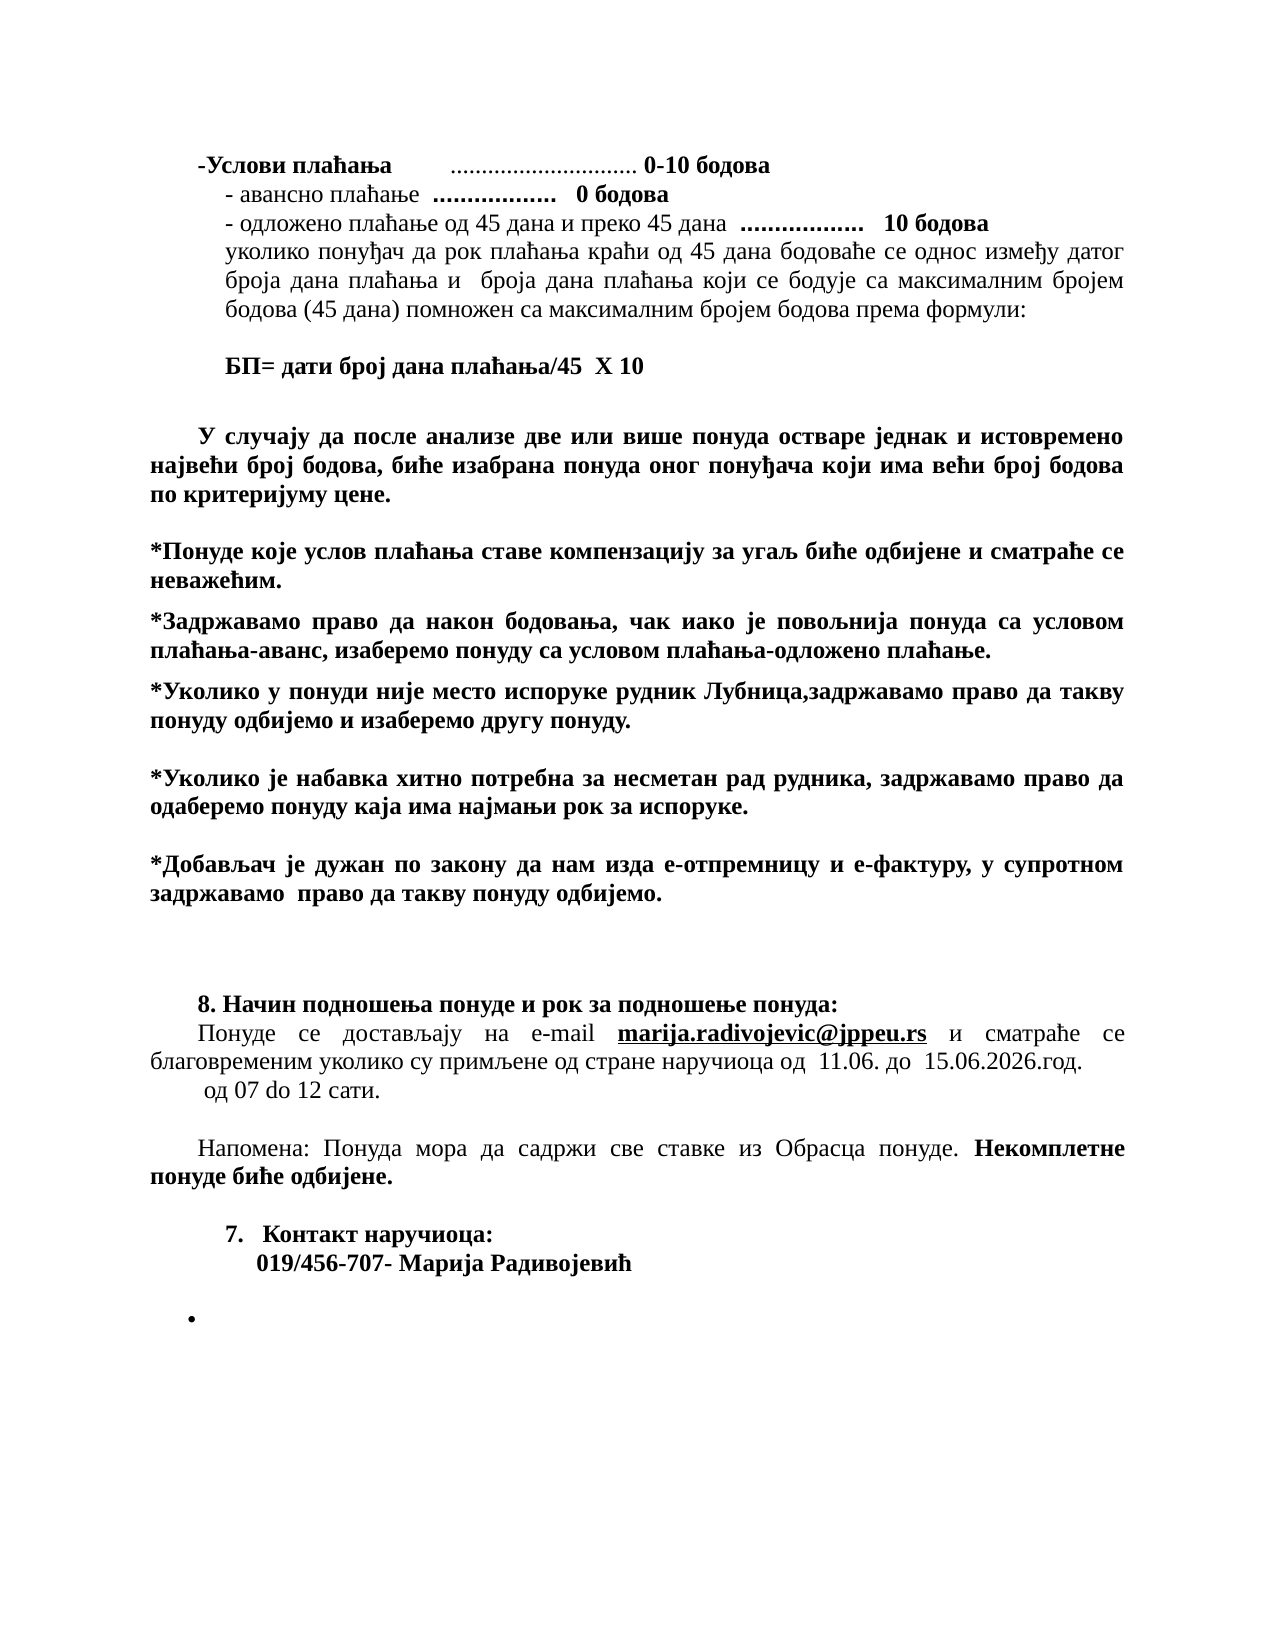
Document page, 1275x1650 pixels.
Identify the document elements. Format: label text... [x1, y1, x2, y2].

list Контакт наручиоца: [225, 1219, 1125, 1248]
text -Услови плаћања .............................. 0-10 бодова [150, 150, 1125, 179]
text *Добављач је дужан по закону да нам изда е-отпремницу и е-фактуру, у супротном задржавамо право да такву понуду одбијемо. [150, 849, 1125, 906]
text У случају да после анализе две или више понуда остваре једнак и истовремено највећи број бодова, биће изабрана понуда оног понуђача који има већи број бодова по критеријуму цене. [150, 421, 1125, 508]
text од 07 do 12 сати. [150, 1075, 1125, 1104]
text *Задржавамо право да након бодовања, чак иако је повољнија понуда са условом плаћања-аванс, изаберемо понуду са условом плаћања-одложено плаћање. [150, 606, 1125, 664]
text Понуде се достављају на e-mail marija.radivojevic@jppeu.rs и сматраће се благовременим уколико су примљене од стране наручиоца од 11.06. до 15.06.2026.год. [150, 1018, 1125, 1075]
text - авансно плаћање .................. 0 бодова [225, 179, 1125, 208]
text - одложено плаћање од 45 дана и преко 45 дана .................. 10 бодова [225, 208, 1125, 236]
text *Уколико у понуди није место испоруке рудник Лубница,задржавамо право да такву понуду одбијемо и изаберемо другу понуду. [150, 676, 1125, 734]
text Напомена: Понуда мора да садржи све ставке из Обрасца понуде. Некомплетне понуде биће одбијене. [150, 1133, 1125, 1190]
text 019/456-707- Марија Радивојевић [225, 1248, 1125, 1276]
text *Понуде које услов плаћања ставе компензацију за угаљ биће одбијене и сматраће се неважећим. [150, 536, 1125, 594]
text *Уколико је набавка хитно потребна за несметан рад рудника, задржавамо право да одаберемо понуду каја има најмањи рок за испоруке. [150, 763, 1125, 820]
text БП= дати број дана плаћања/45 X 10 [225, 351, 1125, 380]
text 8. Начин подношења понуде и рок за подношење понуда: [150, 989, 1125, 1018]
text уколико понуђач да рок плаћања краћи од 45 дана бодоваће се однос између датог броја дана плаћања и броја дана плаћања који се бодује са максималним бројем бодова (45 дана) помножен са максималним бројем бодова према формули: [225, 236, 1125, 323]
